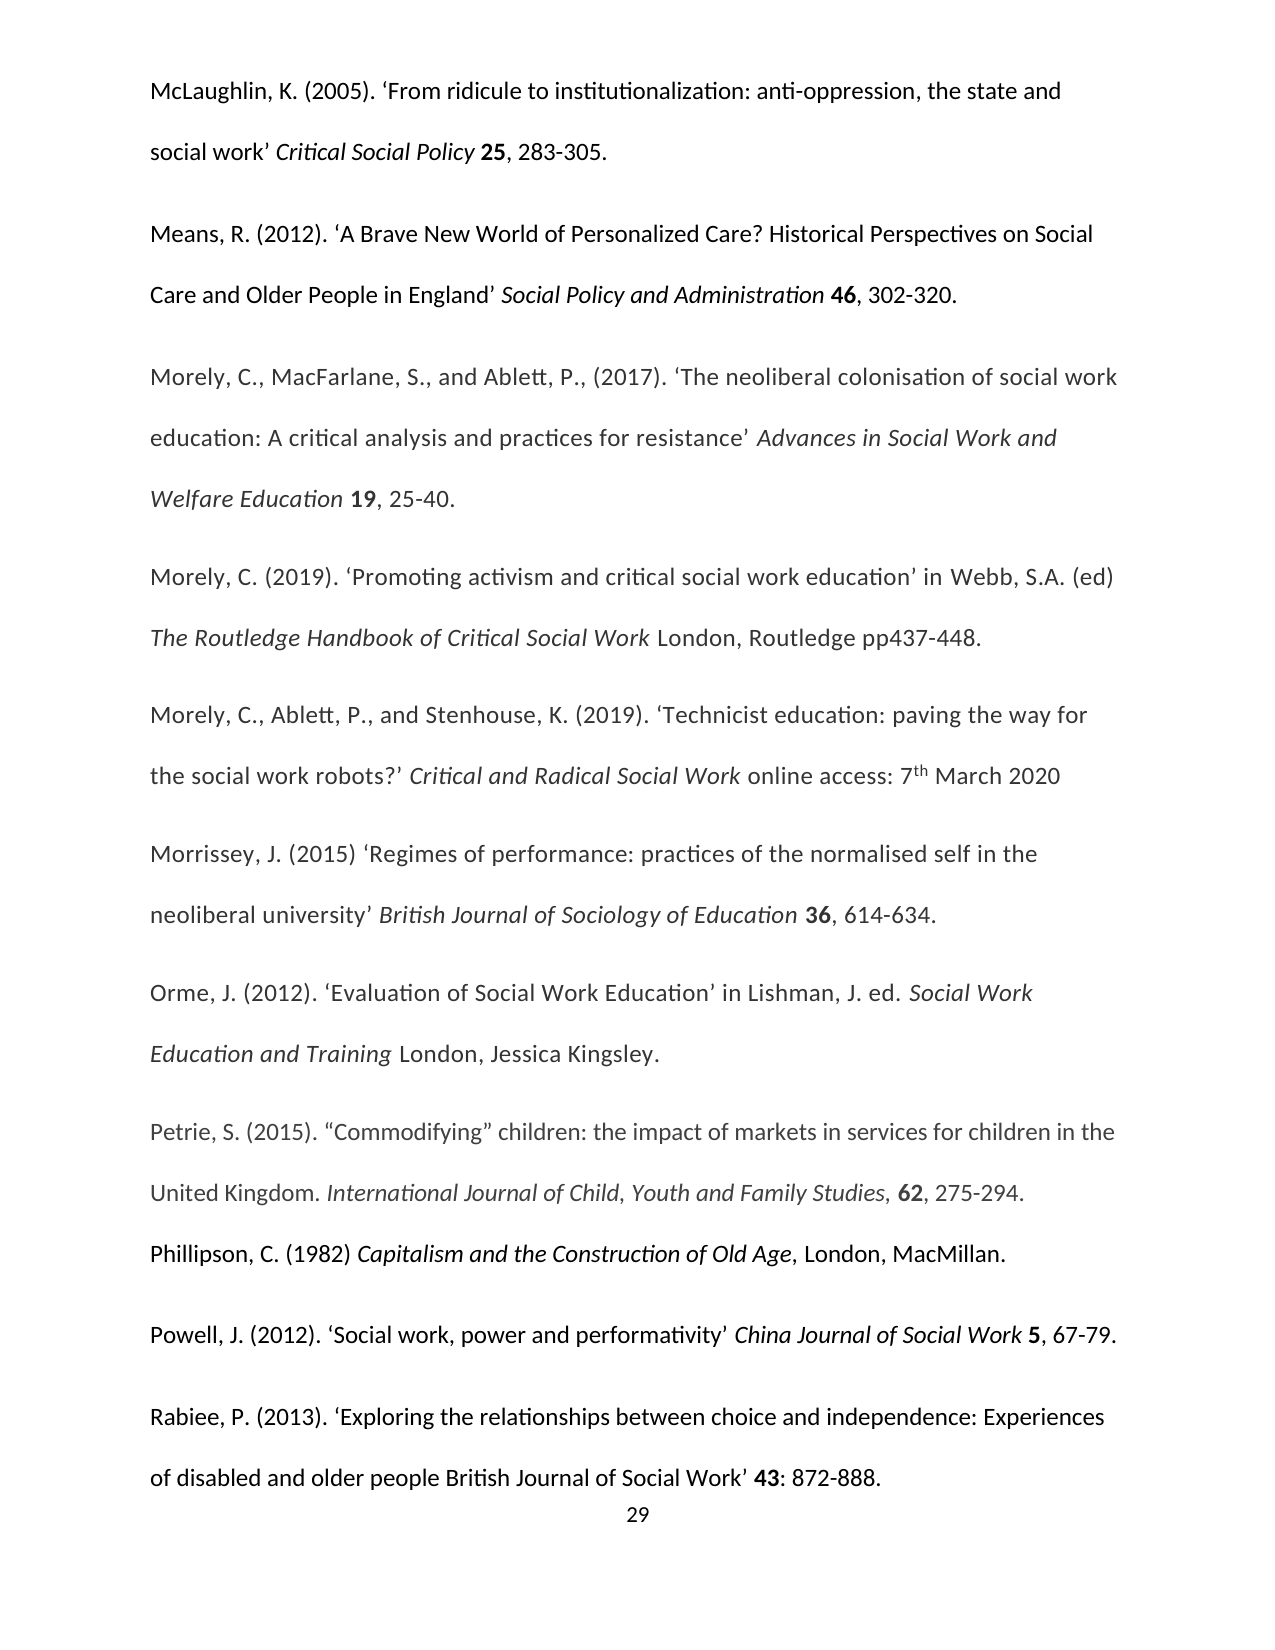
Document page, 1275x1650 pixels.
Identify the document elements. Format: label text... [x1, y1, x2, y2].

text Means, R. (2012). ‘A Brave New World of Personalized Care? Historical Perspectives on Social Care and Older People in England’ Social Policy and Administration 46, 302-320. [150, 218, 1125, 309]
text Rabiee, P. (2013). ‘Exploring the relationships between choice and independence: Experiences of disabled and older people British Journal of Social Work’ 43: 872-888. [150, 1401, 1125, 1493]
text Morely, C. (2019). ‘Promoting activism and critical social work education’ in Webb, S.A. (ed) The Routledge Handbook of Critical Social Work London, Routledge pp437-448. [150, 561, 1125, 652]
text McLaughlin, K. (2005). ‘From ridicule to institutionalization: anti-oppression, the state and social work’ Critical Social Policy 25, 283-305. [150, 75, 1125, 167]
text Morely, C., MacFarlane, S., and Ablett, P., (2017). ‘The neoliberal colonisation of social work education: A critical analysis and practices for resistance’ Advances in Social Work and Welfare Education 19, 25-40. [150, 361, 1125, 513]
text Phillipson, C. (1982) Capitalism and the Construction of Old Age, London, MacMillan. [150, 1238, 1125, 1268]
text Powell, J. (2012). ‘Social work, power and performativity’ China Journal of Social Work 5, 67-79. [150, 1319, 1125, 1350]
text Morely, C., Ablett, P., and Stenhouse, K. (2019). ‘Technicist education: paving the way for the social work robots?’ Critical and Radical Social Work online access: 7th March 2020 [150, 699, 1125, 791]
text Petrie, S. (2015). “Commodifying” children: the impact of markets in services for children in the United Kingdom. International Journal of Child, Youth and Family Studies, 62, 275-294. [150, 1116, 1125, 1207]
text Orme, J. (2012). ‘Evaluation of Social Work Education’ in Lishman, J. ed. Social Work Education and Training London, Jessica Kingsley. [150, 977, 1125, 1068]
text Morrissey, J. (2015) ‘Regimes of performance: practices of the normalised self in the neoliberal university’ British Journal of Sociology of Education 36, 614-634. [150, 838, 1125, 930]
